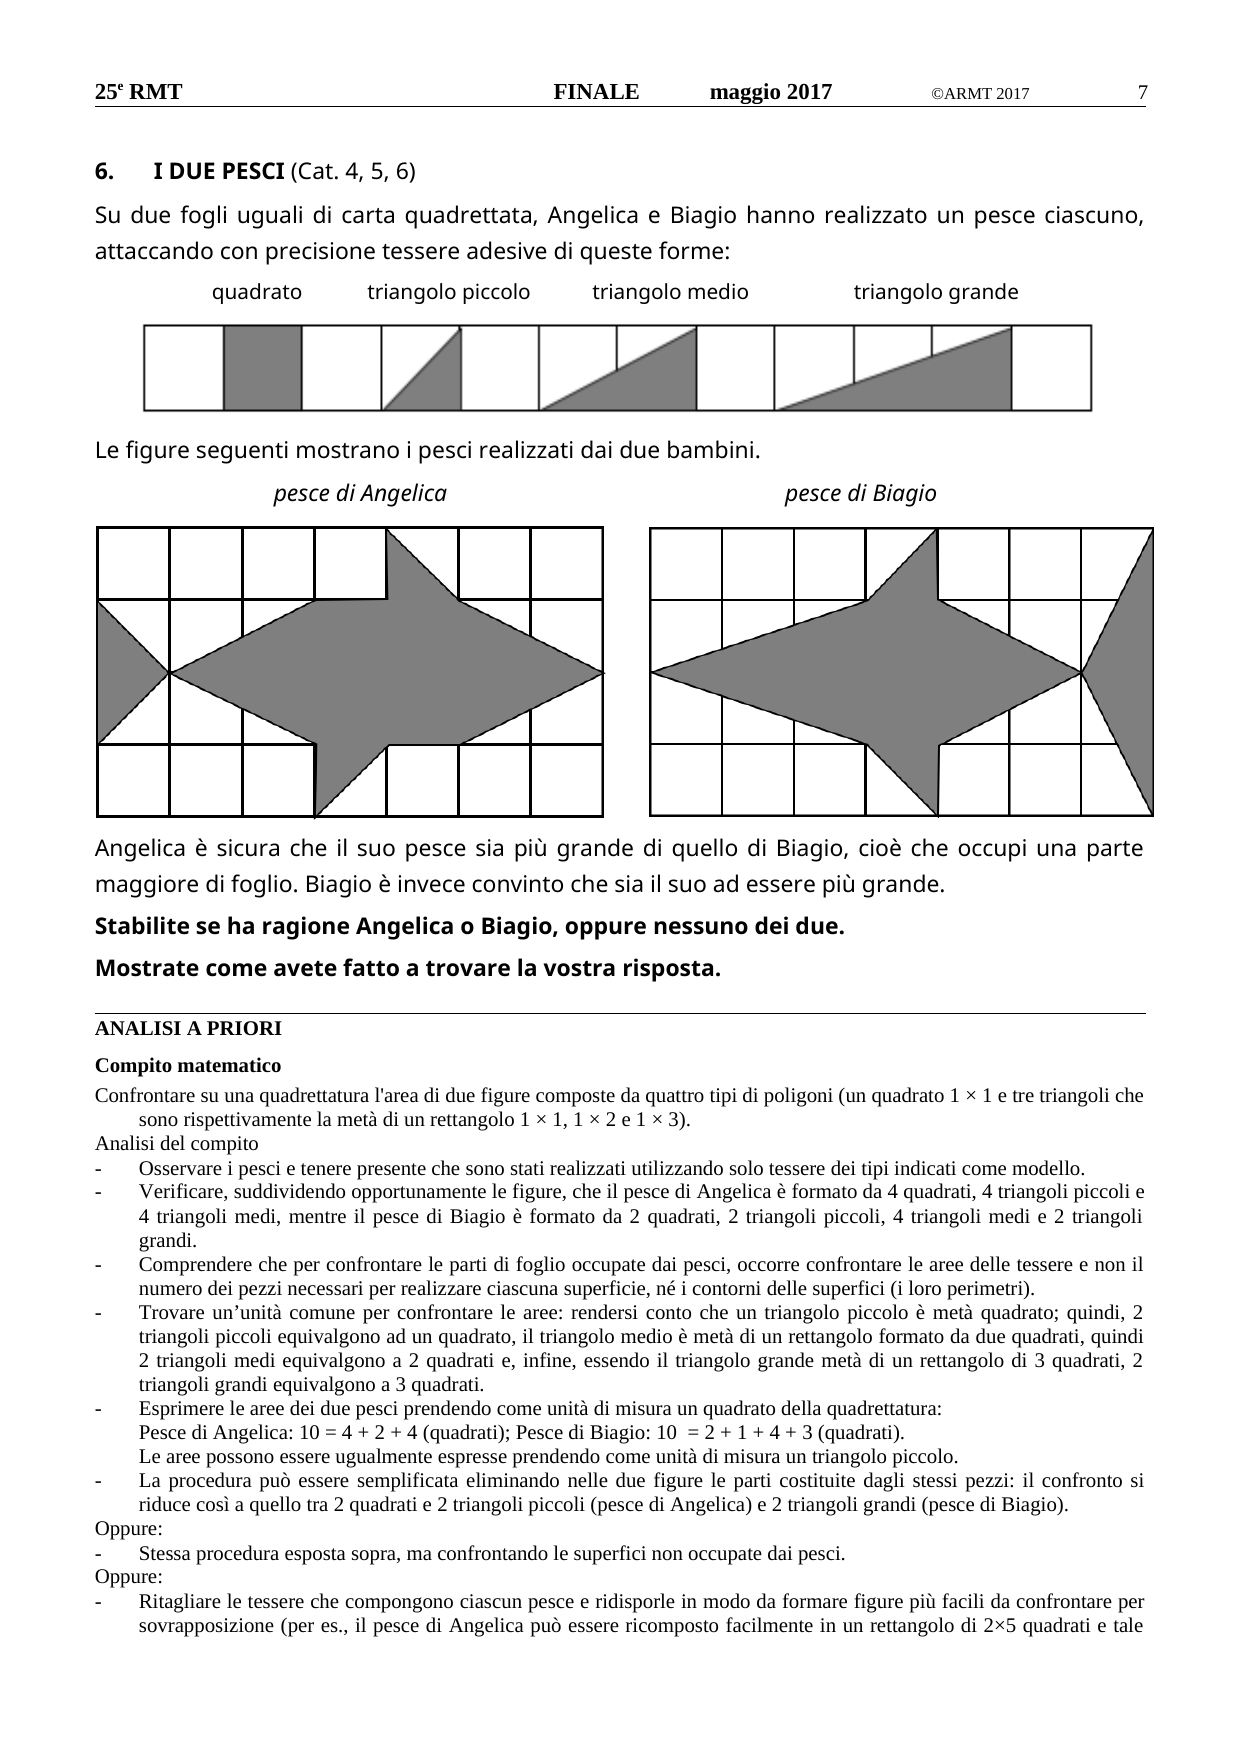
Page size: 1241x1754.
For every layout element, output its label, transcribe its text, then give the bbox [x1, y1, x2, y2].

text - Trovare un’unità comune per confrontare le aree: rendersi conto che un triangolo piccolo è metà quadrato; quindi, 2 triangoli piccoli equivalgono ad un quadrato, il triangolo medio è metà di un rettangolo formato da due quadrati, quindi 2 triangoli medi equivalgono a 2 quadrati e, infine, essendo il triangolo grande metà di un rettangolo di 3 quadrati, 2 triangoli grandi equivalgono a 3 quadrati. [94, 1300, 1146, 1396]
text Stabilite se ha ragione Angelica o Biagio, oppure nessuno dei due. [94, 910, 1146, 941]
text - Stessa procedura esposta sopra, ma confrontando le superfici non occupate dai pesci. [94, 1540, 1146, 1564]
text Oppure: [94, 1516, 1146, 1540]
picture [94, 525, 607, 820]
text Oppure: [94, 1564, 1146, 1588]
text - Ritagliare le tessere che compongono ciascun pesce e ridisporle in modo da formare figure più facili da confrontare per sovrapposizione (per es., il pesce di Angelica può essere ricomposto facilmente in un rettangolo di 2×5 quadrati e tale [94, 1588, 1146, 1637]
text Angelica è sicura che il suo pesce sia più grande di quello di Biagio, cioè che occupi una parte maggiore di foglio. Biagio è invece convinto che sia il suo ad essere più grande. [94, 832, 1146, 899]
text - Verificare, suddividendo opportunamente le figure, che il pesce di Angelica è formato da 4 quadrati, 4 triangoli piccoli e 4 triangoli medi, mentre il pesce di Biagio è formato da 2 quadrati, 2 triangoli piccoli, 4 triangoli medi e 2 triangoli grandi. [94, 1179, 1146, 1252]
text Compito matematico [94, 1053, 1146, 1077]
text - Esprimere le aree dei due pesci prendendo come unità di misura un quadrato della quadrettatura: [94, 1396, 1146, 1420]
text 6. I DUE PESCI (Cat. 4, 5, 6) [94, 155, 1146, 186]
text - Comprendere che per confrontare le parti di foglio occupate dai pesci, occorre confrontare le aree delle tessere e non il numero dei pezzi necessari per realizzare ciascuna superficie, né i contorni delle superfici (i loro perimetri). [94, 1252, 1146, 1300]
picture [646, 525, 1158, 820]
text Analisi del compito [94, 1131, 1146, 1155]
text pesce di Angelica pesce di Biagio [94, 477, 1146, 508]
text Pesce di Angelica: 10 = 4 + 2 + 4 (quadrati); Pesce di Biagio: 10 = 2 + 1 + 4 + 3 (quadrati). [94, 1420, 1146, 1444]
text Mostrate come avete fatto a trovare la vostra risposta. [94, 952, 1146, 983]
picture [141, 321, 1100, 422]
text Le aree possono essere ugualmente espresse prendendo come unità di misura un triangolo piccolo. [94, 1444, 1146, 1468]
text quadrato triangolo piccolo triangolo medio triangolo grande [94, 277, 1146, 305]
text Confrontare su una quadrettatura l'area di due figure composte da quattro tipi di poligoni (un quadrato 1 × 1 e tre triangoli che sono rispettivamente la metà di un rettangolo 1 × 1, 1 × 2 e 1 × 3). [94, 1083, 1146, 1131]
text - Osservare i pesci e tenere presente che sono stati realizzati utilizzando solo tessere dei tipi indicati come modello. [94, 1155, 1146, 1179]
text ANALisi A PRIORI [94, 1014, 1146, 1040]
text Su due fogli uguali di carta quadrettata, Angelica e Biagio hanno realizzato un pesce ciascuno, attaccando con precisione tessere adesive di queste forme: [94, 199, 1146, 266]
text Le figure seguenti mostrano i pesci realizzati dai due bambini. [94, 434, 1146, 466]
text - La procedura può essere semplificata eliminando nelle due figure le parti costituite dagli stessi pezzi: il confronto si riduce così a quello tra 2 quadrati e 2 triangoli piccoli (pesce di Angelica) e 2 triangoli grandi (pesce di Biagio). [94, 1468, 1146, 1516]
